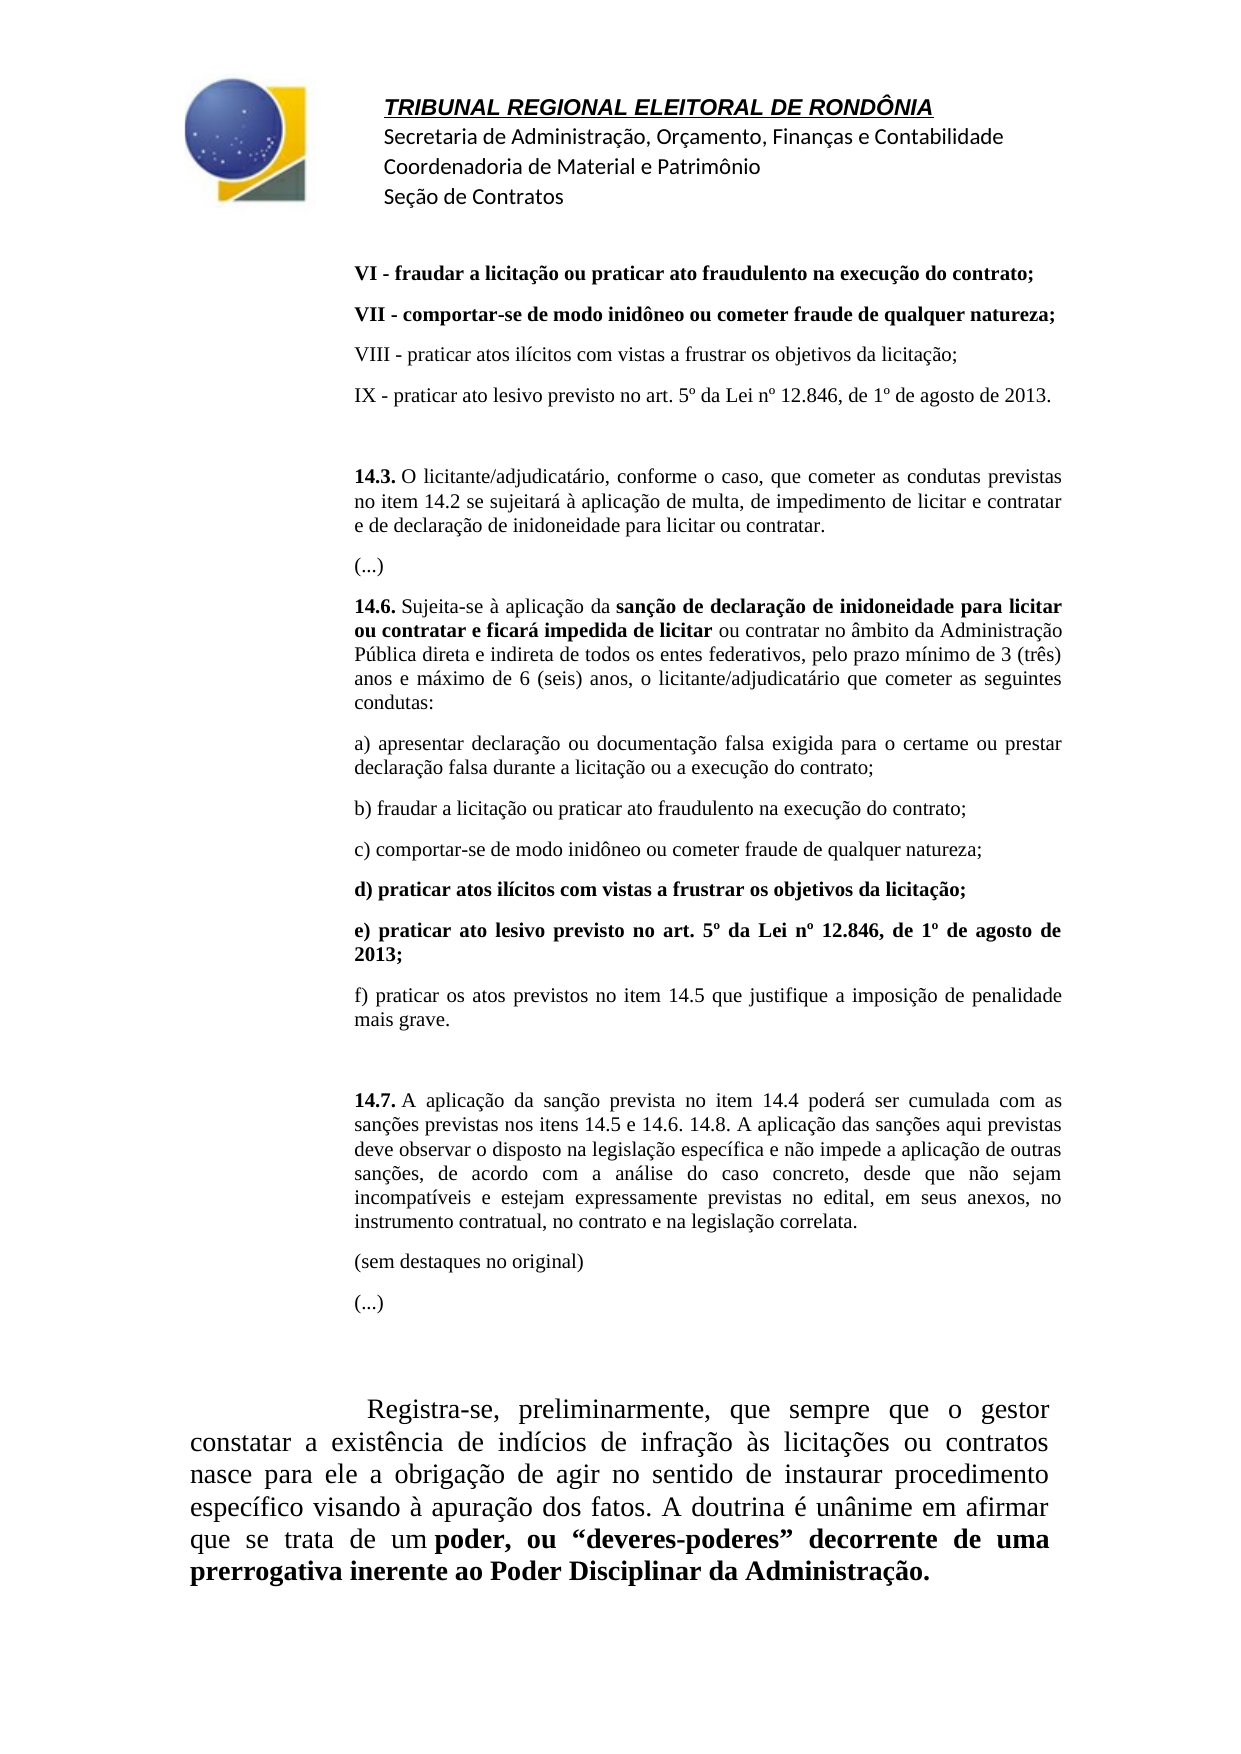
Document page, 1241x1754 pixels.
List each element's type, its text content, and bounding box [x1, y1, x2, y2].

text c) comportar-se de modo inidôneo ou cometer fraude de qualquer natureza; [354, 837, 1063, 861]
text 14.6. Sujeita-se à aplicação da sanção de declaração de inidoneidade para licitar ou contratar e ficará impedida de licitar ou contratar no âmbito da Administração Pública direta e indireta de todos os entes federativos, pelo prazo mínimo de 3 (três) anos e máximo de 6 (seis) anos, o licitante/adjudicatário que cometer as seguintes condutas: [354, 594, 1063, 714]
text 14.3. O licitante/adjudicatário, conforme o caso, que cometer as condutas previstas no item 14.2 se sujeitará à aplicação de multa, de impedimento de licitar e contratar e de declaração de inidoneidade para licitar ou contratar. [354, 464, 1063, 537]
text (sem destaques no original) [354, 1249, 1063, 1273]
text (...) [354, 1290, 1063, 1314]
text d) praticar atos ilícitos com vistas a frustrar os objetivos da licitação; [354, 877, 1063, 901]
text a) apresentar declaração ou documentação falsa exigida para o certame ou prestar declaração falsa durante a licitação ou a execução do contrato; [354, 731, 1063, 779]
text IX - praticar ato lesivo previsto no art. 5º da Lei nº 12.846, de 1º de agosto de 2013. [354, 383, 1063, 407]
text (...) [354, 553, 1063, 577]
text f) praticar os atos previstos no item 14.5 que justifique a imposição de penalidade mais grave. [354, 983, 1063, 1031]
text 14.7. A aplicação da sanção prevista no item 14.4 poderá ser cumulada com as sanções previstas nos itens 14.5 e 14.6. 14.8. A aplicação das sanções aqui previstas deve observar o disposto na legislação específica e não impede a aplicação de outras sanções, de acordo com a análise do caso concreto, desde que não sejam incompatíveis e estejam expressamente previstas no edital, em seus anexos, no instrumento contratual, no contrato e na legislação correlata. [354, 1088, 1063, 1233]
text VIII - praticar atos ilícitos com vistas a frustrar os objetivos da licitação; [354, 342, 1063, 366]
text e) praticar ato lesivo previsto no art. 5º da Lei nº 12.846, de 1º de agosto de 2013; [354, 918, 1063, 966]
text VII - comportar-se de modo inidôneo ou cometer fraude de qualquer natureza; [354, 302, 1063, 326]
text VI - fraudar a licitação ou praticar ato fraudulento na execução do contrato; [354, 261, 1063, 285]
text Registra-se, preliminarmente, que sempre que o gestor constatar a existência de indícios de infração às licitações ou contratos nasce para ele a obrigação de agir no sentido de instaurar procedimento específico visando à apuração dos fatos. A doutrina é unânime em afirmar que se trata de um poder, ou “deveres-poderes” decorrente de uma prerrogativa inerente ao Poder Disciplinar da Administração. [190, 1392, 1051, 1587]
text b) fraudar a licitação ou praticar ato fraudulento na execução do contrato; [354, 796, 1063, 820]
